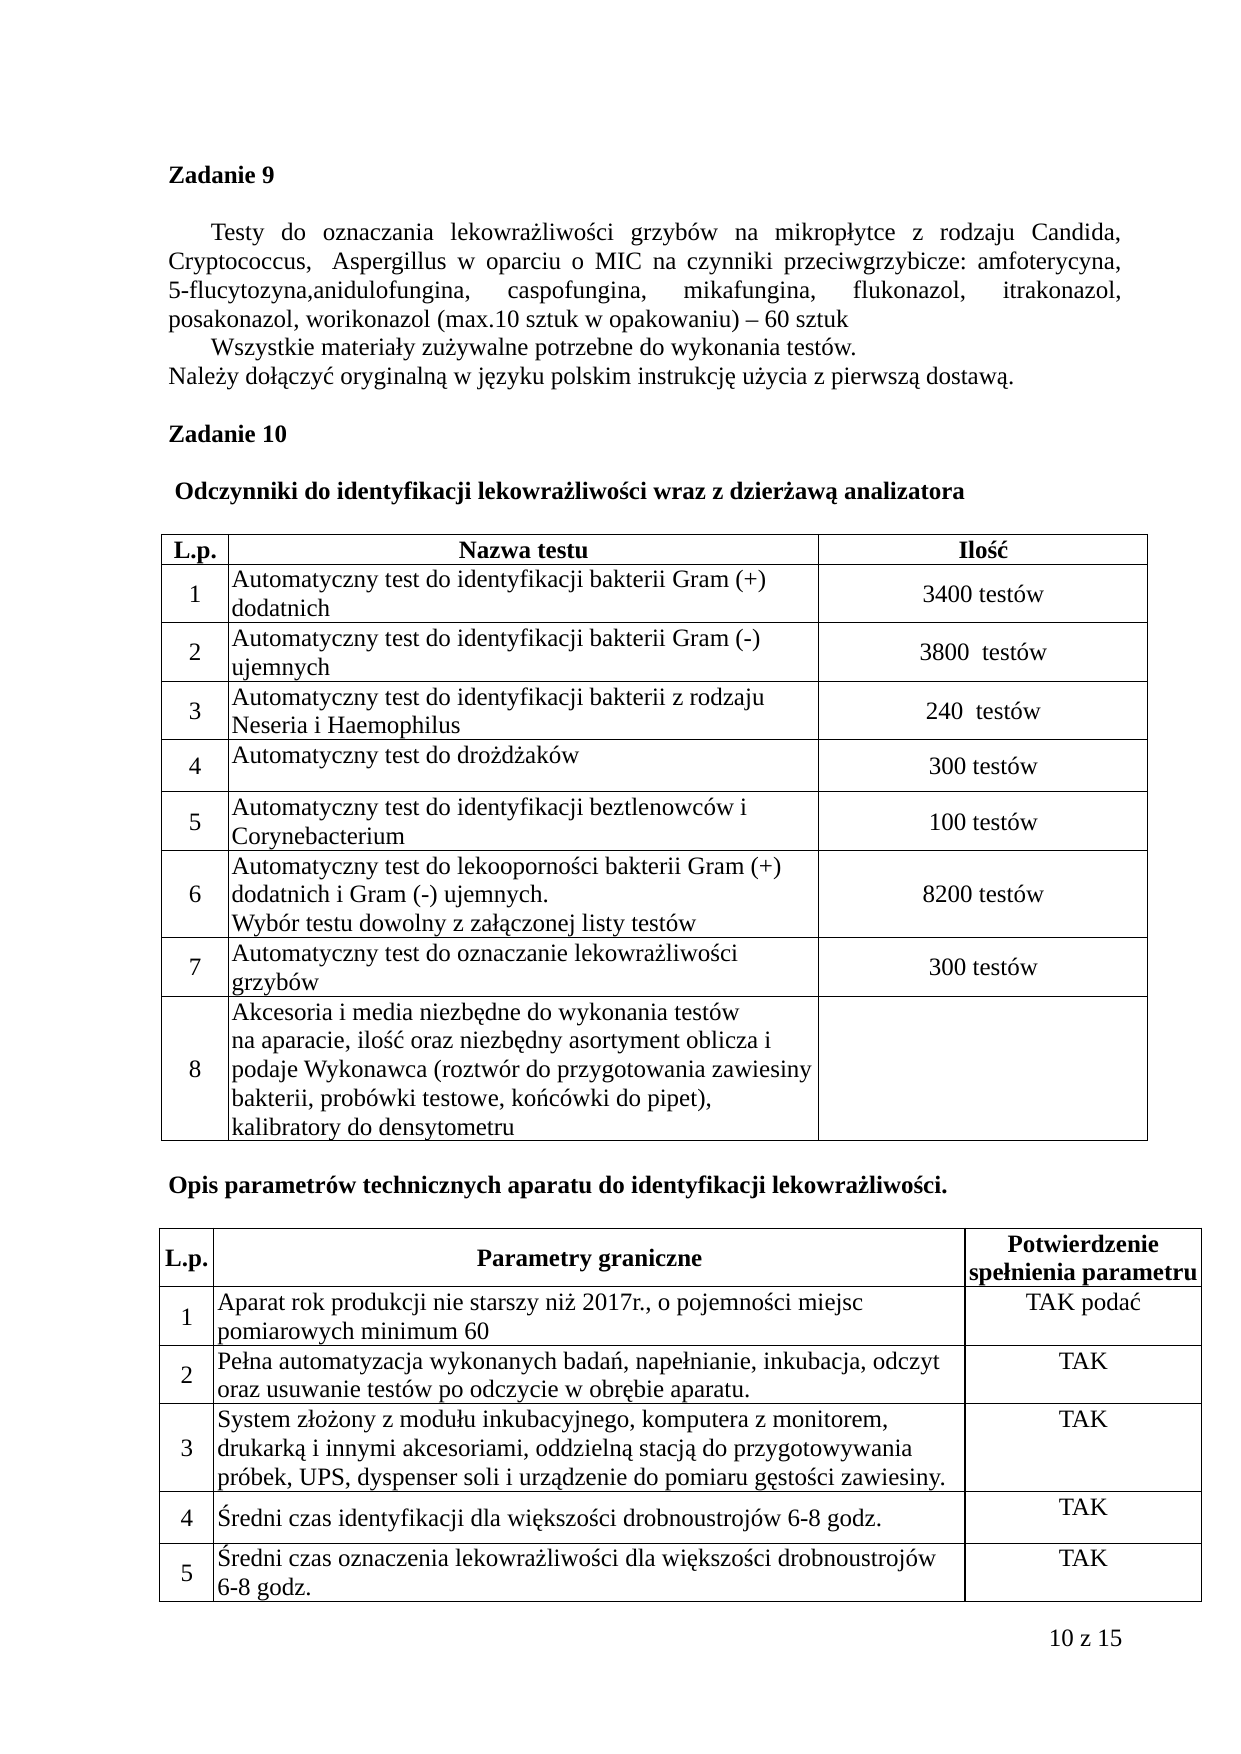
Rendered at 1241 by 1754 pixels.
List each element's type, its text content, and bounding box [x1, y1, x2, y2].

subtitle Odczynniki do identyfikacji lekowrażliwości wraz z dzierżawą analizatora [168, 476, 1122, 505]
text Należy dołączyć oryginalną w języku polskim instrukcję użycia z pierwszą dostawą. [168, 361, 1122, 390]
table_cell 7 [162, 938, 228, 996]
table_cell 1 [160, 1287, 213, 1345]
table_header Nazwa testu [229, 535, 818, 563]
table_cell 3800 testów [819, 623, 1147, 681]
table_cell [819, 997, 1147, 1140]
table_cell 5 [162, 792, 228, 850]
text Zadanie 10 [168, 419, 1122, 447]
text Zadanie 9 [168, 160, 1122, 189]
table_cell Pełna automatyzacja wykonanych badań, napełnianie, inkubacja, odczyt oraz usuwanie testów po odczycie w obrębie aparatu. [214, 1346, 964, 1403]
table_cell 300 testów [819, 740, 1147, 791]
table_cell 4 [160, 1492, 213, 1542]
table_cell Automatyczny test do lekooporności bakterii Gram (+) dodatnich i Gram (-) ujemnych. Wybór testu dowolny z załączonej listy testów [229, 851, 818, 937]
table_cell TAK [966, 1492, 1201, 1542]
table_cell 300 testów [819, 938, 1147, 996]
table_cell 3 [160, 1404, 213, 1491]
table_cell TAK [966, 1346, 1201, 1403]
table_cell Aparat rok produkcji nie starszy niż 2017r., o pojemności miejsc pomiarowych minimum 60 [214, 1287, 964, 1345]
table_header L.p. [160, 1229, 213, 1286]
table_cell 5 [160, 1544, 213, 1601]
table_cell Automatyczny test do identyfikacji bakterii Gram (-) ujemnych [229, 623, 818, 681]
table_cell 8200 testów [819, 851, 1147, 937]
table_cell 3 [162, 682, 228, 739]
table_cell Średni czas identyfikacji dla większości drobnoustrojów 6-8 godz. [214, 1492, 964, 1542]
table_header L.p. [162, 535, 228, 563]
table_cell Automatyczny test do identyfikacji bakterii z rodzaju Neseria i Haemophilus [229, 682, 818, 739]
table_header Ilość [819, 535, 1147, 563]
table_header Potwierdzenie spełnienia parametru [966, 1229, 1201, 1286]
table_cell 8 [162, 997, 228, 1140]
table_cell Akcesoria i media niezbędne do wykonania testów na aparacie, ilość oraz niezbędny asortyment oblicza i podaje Wykonawca (roztwór do przygotowania zawiesiny bakterii, probówki testowe, końcówki do pipet), kalibratory do densytometru [229, 997, 818, 1140]
table_cell Automatyczny test do identyfikacji beztlenowców i Corynebacterium [229, 792, 818, 850]
table_header Parametry graniczne [214, 1229, 964, 1286]
table_cell 6 [162, 851, 228, 937]
table_cell System złożony z modułu inkubacyjnego, komputera z monitorem, drukarką i innymi akcesoriami, oddzielną stacją do przygotowywania próbek, UPS, dyspenser soli i urządzenie do pomiaru gęstości zawiesiny. [214, 1404, 964, 1491]
table_cell Automatyczny test do oznaczanie lekowrażliwości grzybów [229, 938, 818, 996]
table_cell 2 [162, 623, 228, 681]
text Testy do oznaczania lekowrażliwości grzybów na mikropłytce z rodzaju Candida, Cryptococcus, Aspergillus w oparciu o MIC na czynniki przeciwgrzybicze: amfoterycyna, 5-flucytozyna,anidulofungina, caspofungina, mikafungina, flukonazol, itrakonazol, posakonazol, worikonazol (max.10 sztuk w opakowaniu) – 60 sztuk [168, 217, 1122, 332]
text Opis parametrów technicznych aparatu do identyfikacji lekowrażliwości. [168, 1170, 1122, 1199]
table_cell Automatyczny test do identyfikacji bakterii Gram (+) dodatnich [229, 565, 818, 622]
table_cell TAK [966, 1404, 1201, 1491]
table_cell 100 testów [819, 792, 1147, 850]
table_cell 2 [160, 1346, 213, 1403]
table_cell 1 [162, 565, 228, 622]
table_cell 240 testów [819, 682, 1147, 739]
table_cell Automatyczny test do drożdżaków [229, 740, 818, 791]
text Wszystkie materiały zużywalne potrzebne do wykonania testów. [168, 332, 1122, 361]
table_cell 4 [162, 740, 228, 791]
table_cell TAK [966, 1544, 1201, 1601]
table_cell Średni czas oznaczenia lekowrażliwości dla większości drobnoustrojów 6-8 godz. [214, 1544, 964, 1601]
table_cell 3400 testów [819, 565, 1147, 622]
table_cell TAK podać [966, 1287, 1201, 1345]
